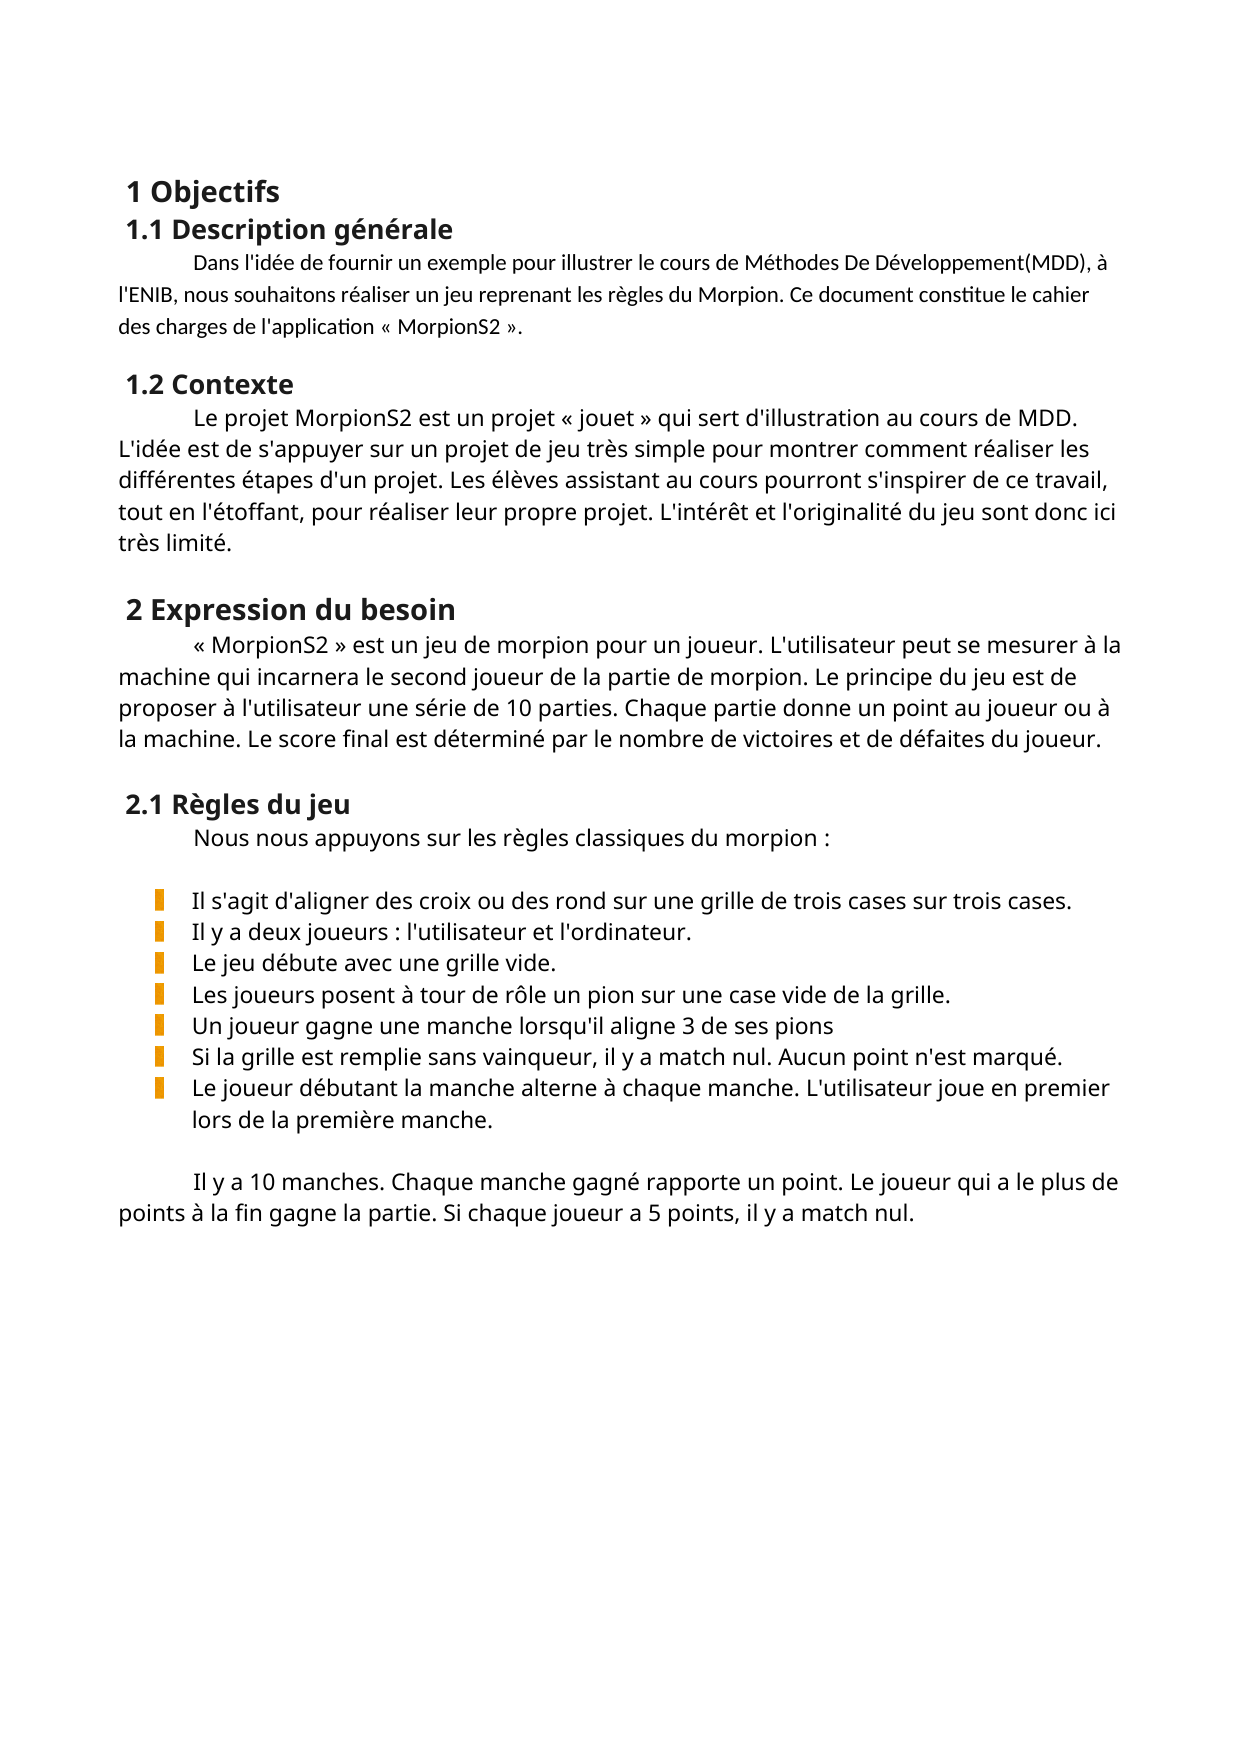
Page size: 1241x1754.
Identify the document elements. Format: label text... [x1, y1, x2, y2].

subtitle Objectifs [118, 171, 1122, 211]
list Si la grille est remplie sans vainqueur, il y a match nul. Aucun point n'est marqué. [154, 1041, 1122, 1072]
list Le jeu débute avec une grille vide. [154, 947, 1122, 978]
subtitle Contexte [118, 365, 1122, 402]
list Il s'agit d'aligner des croix ou des rond sur une grille de trois cases sur trois cases. [154, 885, 1122, 916]
text « MorpionS2 » est un jeu de morpion pour un joueur. L'utilisateur peut se mesurer à la machine qui incarnera le second joueur de la partie de morpion. Le principe du jeu est de proposer à l'utilisateur une série de 10 parties. Chaque partie donne un point au joueur ou à la machine. Le score final est déterminé par le nombre de victoires et de défaites du joueur. [118, 629, 1122, 754]
subtitle Règles du jeu [118, 785, 1122, 822]
picture [155, 889, 164, 911]
picture [155, 983, 164, 1005]
picture [155, 1014, 164, 1036]
list Le joueur débutant la manche alterne à chaque manche. L'utilisateur joue en premier lors de la première manche. [154, 1072, 1122, 1135]
picture [155, 921, 164, 942]
text Il y a 10 manches. Chaque manche gagné rapporte un point. Le joueur qui a le plus de points à la fin gagne la partie. Si chaque joueur a 5 points, il y a match nul. [118, 1166, 1122, 1228]
text Dans l'idée de fournir un exemple pour illustrer le cours de Méthodes De Développement(MDD), à l'ENIB, nous souhaitons réaliser un jeu reprenant les règles du Morpion. Ce document constitue le cahier des charges de l'application « MorpionS2 ». [118, 248, 1122, 340]
subtitle Expression du besoin [118, 589, 1122, 629]
text Nous nous appuyons sur les règles classiques du morpion : [118, 822, 1122, 853]
picture [155, 1077, 164, 1099]
list Un joueur gagne une manche lorsqu'il aligne 3 de ses pions [154, 1010, 1122, 1041]
picture [155, 952, 164, 974]
list Il y a deux joueurs : l'utilisateur et l'ordinateur. [154, 916, 1122, 947]
subtitle Description générale [118, 211, 1122, 248]
text Le projet MorpionS2 est un projet « jouet » qui sert d'illustration au cours de MDD. L'idée est de s'appuyer sur un projet de jeu très simple pour montrer comment réaliser les différentes étapes d'un projet. Les élèves assistant au cours pourront s'inspirer de ce travail, tout en l'étoffant, pour réaliser leur propre projet. L'intérêt et l'originalité du jeu sont donc ici très limité. [118, 402, 1122, 558]
picture [155, 1046, 164, 1067]
list Les joueurs posent à tour de rôle un pion sur une case vide de la grille. [154, 978, 1122, 1010]
